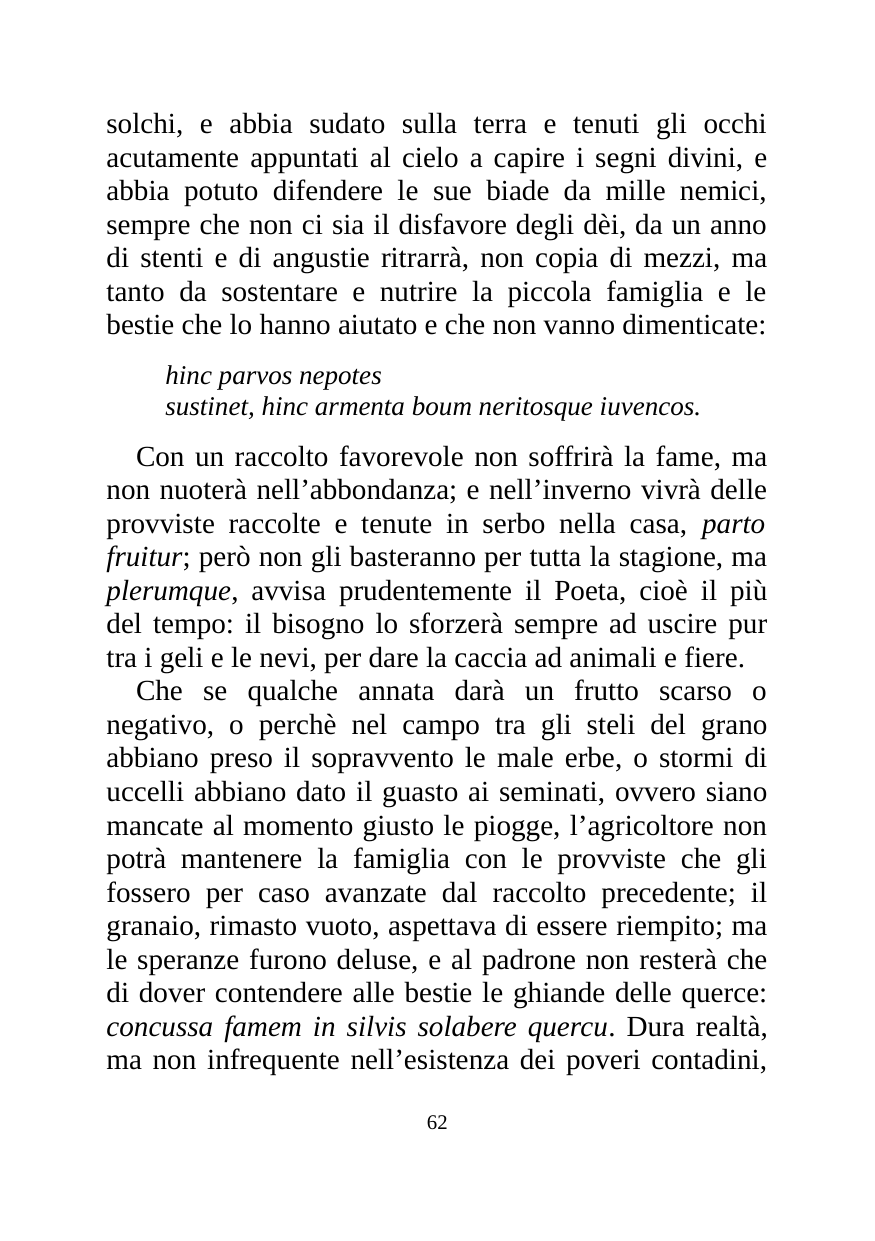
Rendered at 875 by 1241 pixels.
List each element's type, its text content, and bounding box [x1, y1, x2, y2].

text solchi, e abbia sudato sulla terra e tenuti gli occhi acutamente appuntati al cielo a capire i segni divini, e abbia potuto difendere le sue biade da mille nemici, sempre che non ci sia il disfavore degli dèi, da un anno di stenti e di angustie ritrarrà, non copia di mezzi, ma tanto da sostentare e nutrire la piccola famiglia e le bestie che lo hanno aiutato e che non vanno dimenticate: [106, 106, 768, 341]
text Che se qualche annata darà un frutto scarso o negativo, o perchè nel campo tra gli steli del grano abbiano preso il sopravvento le male erbe, o stormi di uccelli abbiano dato il guasto ai seminati, ovvero siano mancate al momento giusto le piogge, l’agricoltore non potrà mantenere la famiglia con le provviste che gli fossero per caso avanzate dal raccolto precedente; il granaio, rimasto vuoto, aspettava di essere riempito; ma le speranze furono deluse, e al padrone non resterà che di dover contendere alle bestie le ghiande delle querce: concussa famem in silvis solabere quercu. Dura realtà, ma non infrequente nell’esistenza dei poveri contadini, [106, 673, 768, 1076]
text sustinet, hinc armenta boum neritosque iuvencos. [136, 390, 768, 421]
text Con un raccolto favorevole non soffrirà la fame, ma non nuoterà nell’abbondanza; e nell’inverno vivrà delle provviste raccolte e tenute in serbo nella casa, parto fruitur; però non gli basteranno per tutta la stagione, ma plerumque, avvisa prudentemente il Poeta, cioè il più del tempo: il bisogno lo sforzerà sempre ad uscire pur tra i geli e le nevi, per dare la caccia ad animali e fiere. [106, 439, 768, 673]
text hinc parvos nepotes [136, 359, 768, 390]
